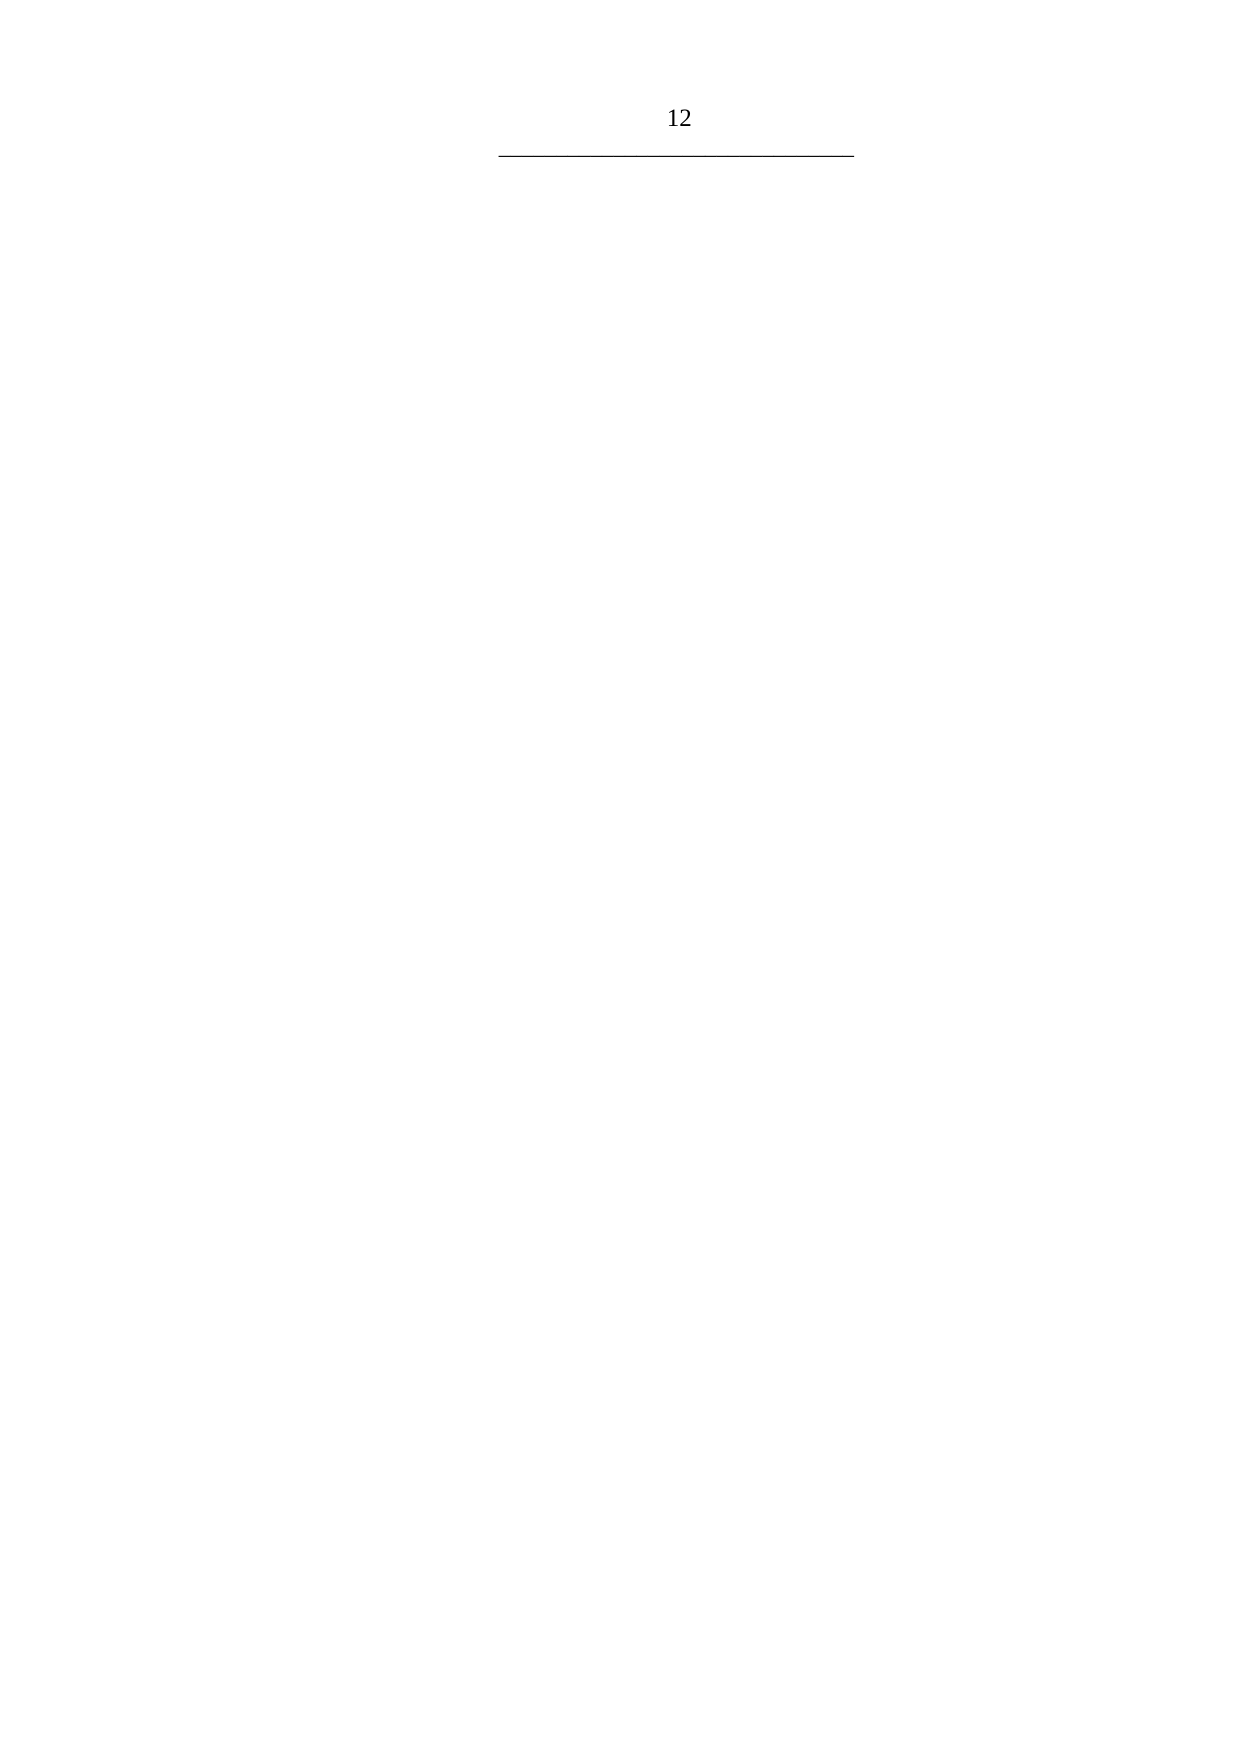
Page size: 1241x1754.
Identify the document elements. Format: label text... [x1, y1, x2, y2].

text _______________________________ [177, 133, 1181, 159]
